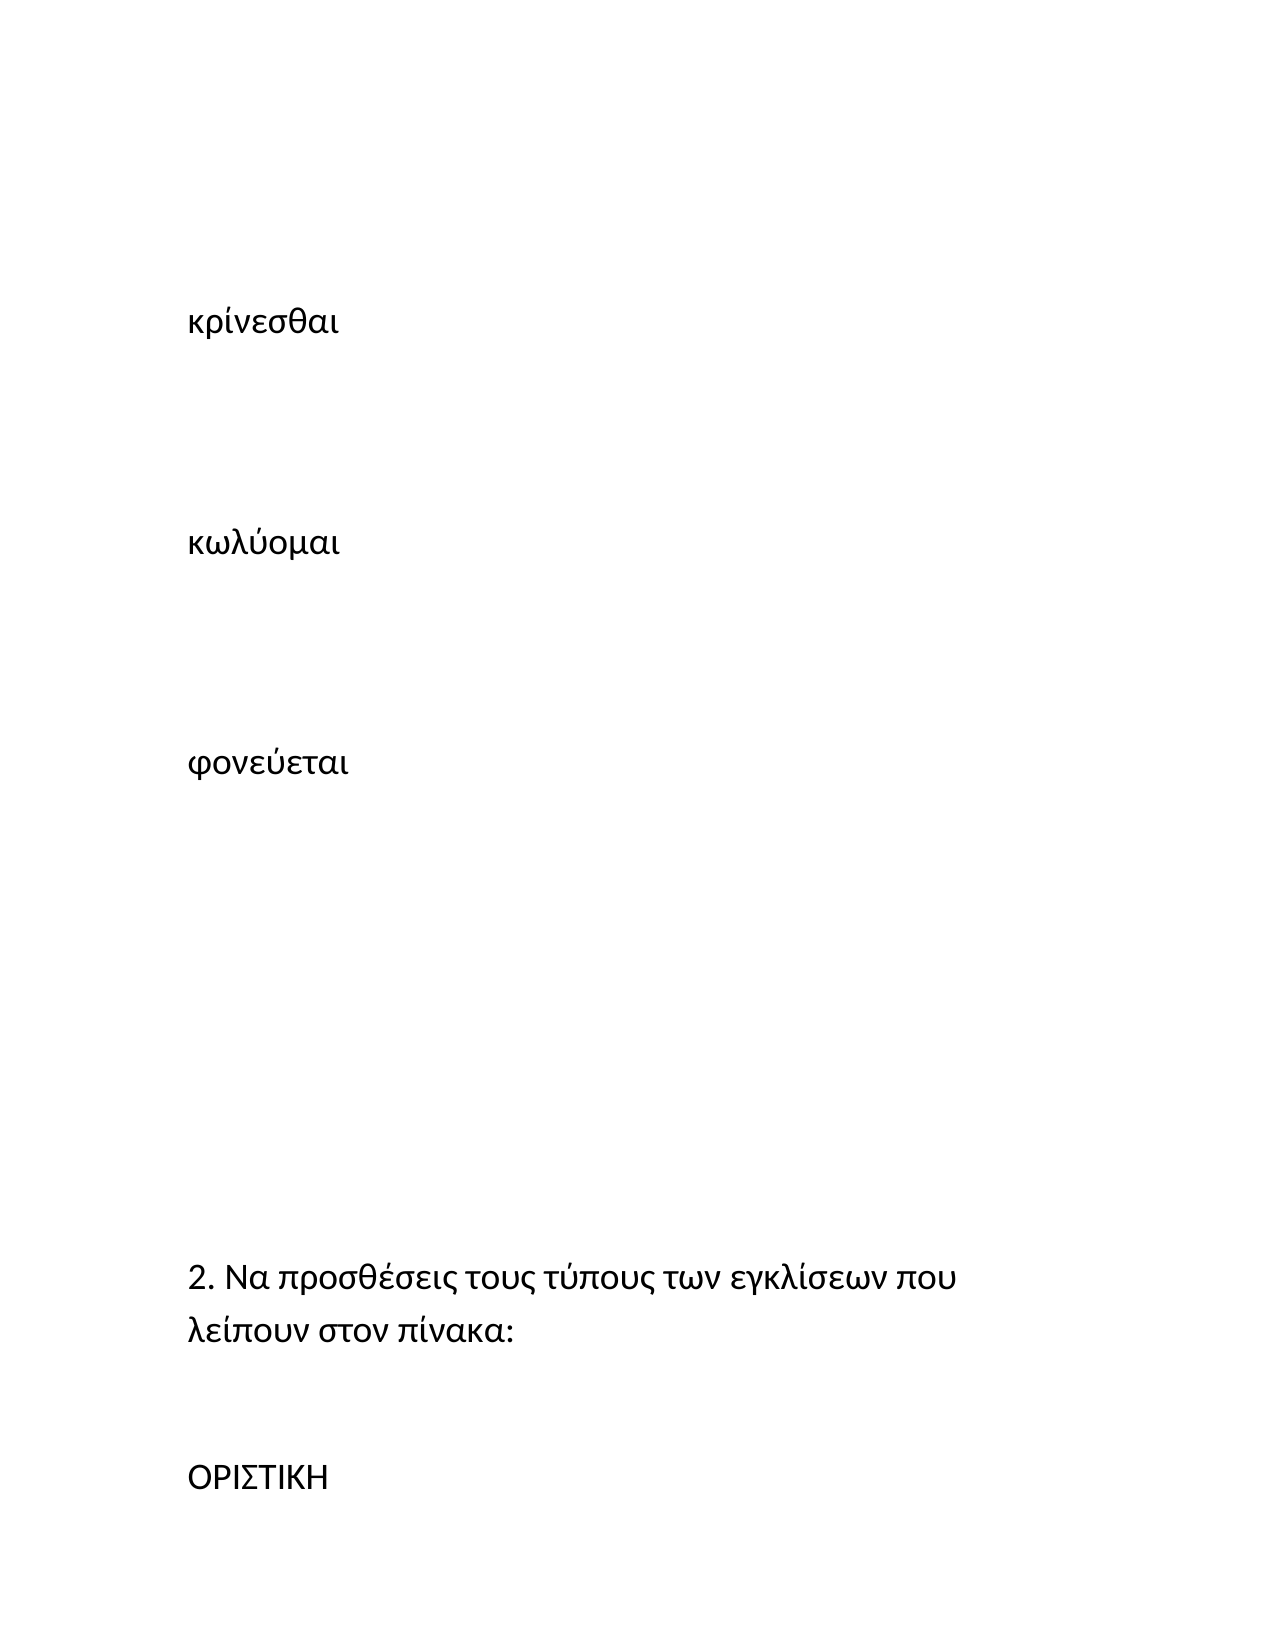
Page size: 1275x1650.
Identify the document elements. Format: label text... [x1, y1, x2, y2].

text φονεύεται [187, 738, 1087, 784]
text κωλύομαι [187, 518, 1087, 563]
text 2. Να προσθέσεις τους τύπους των εγκλίσεων που λείπουν στον πίνακα: [187, 1253, 1087, 1352]
text ΟΡΙΣΤΙΚΗ [187, 1453, 1087, 1499]
text κρίνεσθαι [187, 297, 1087, 343]
